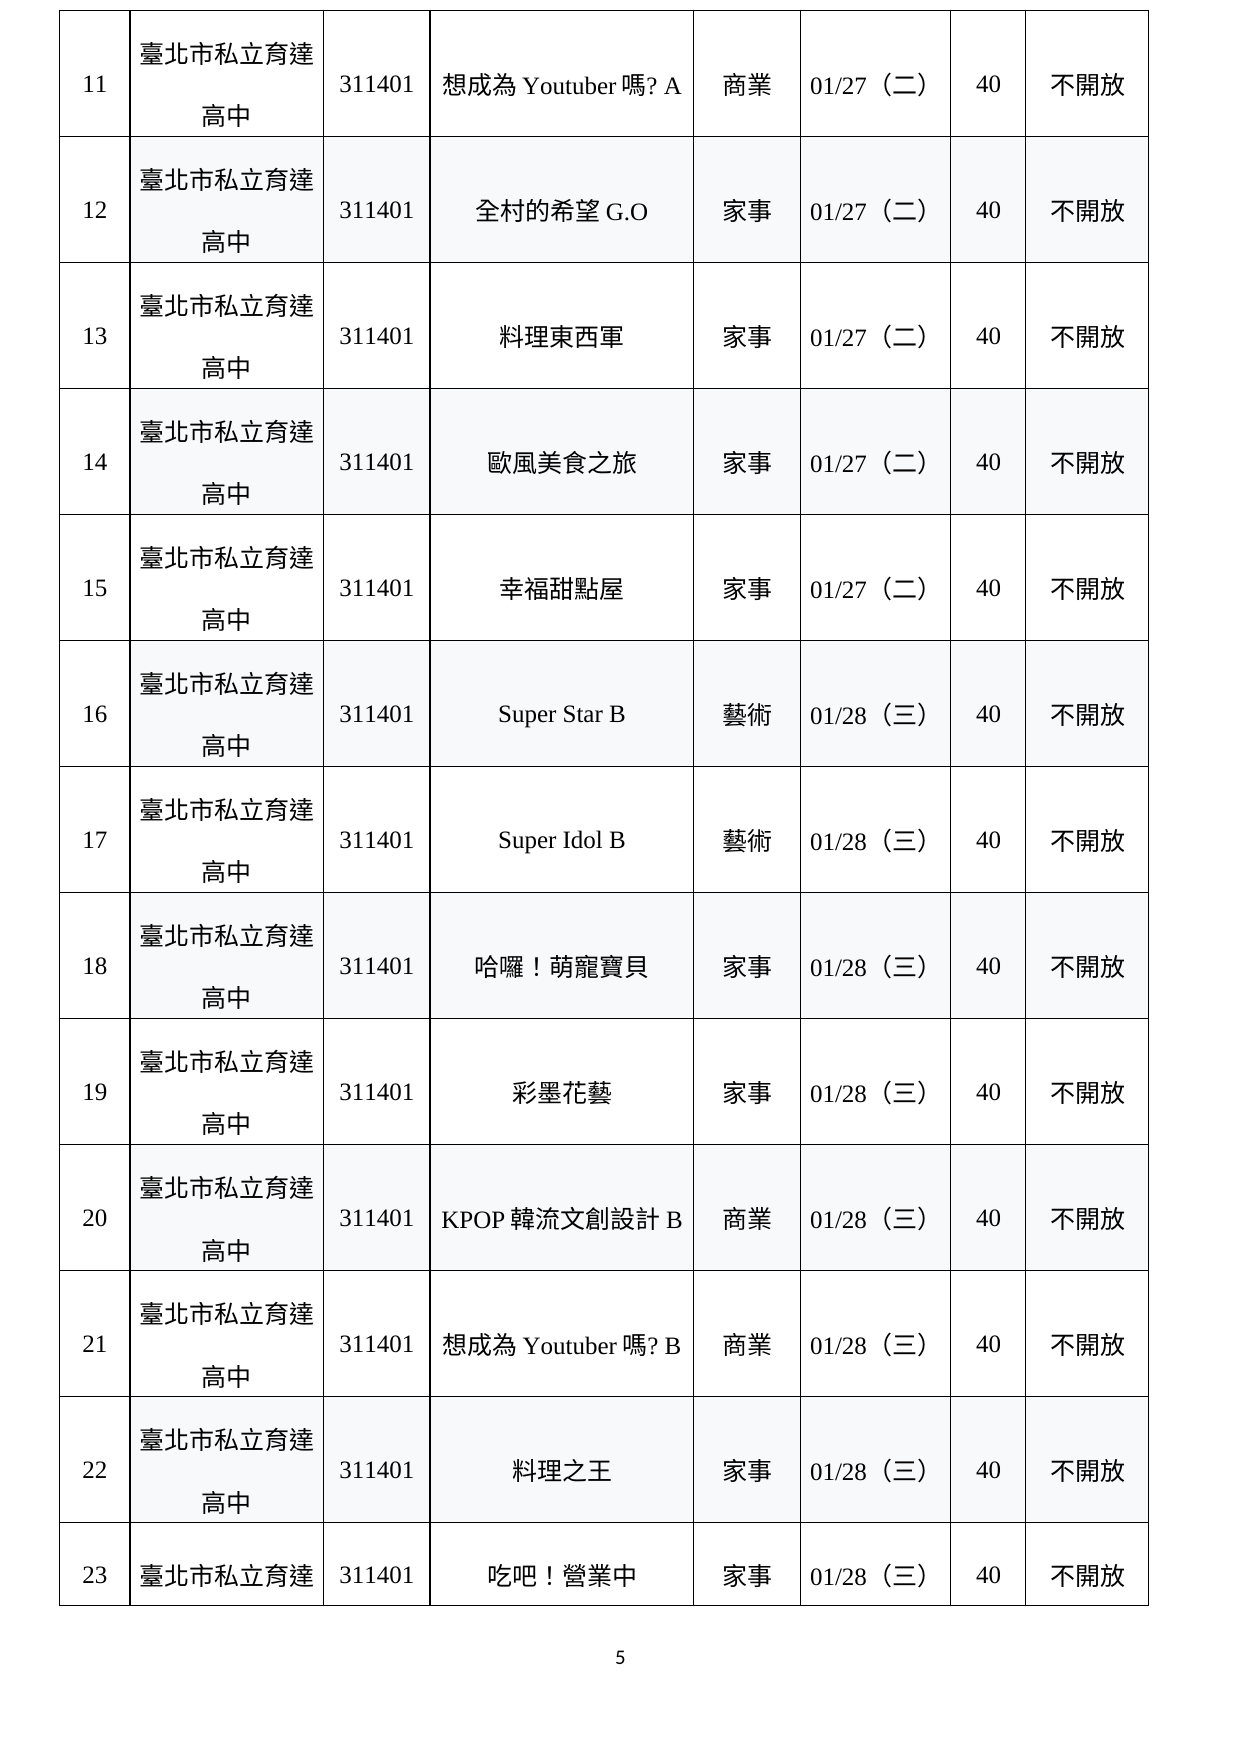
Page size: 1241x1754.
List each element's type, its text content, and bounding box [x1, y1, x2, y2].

table_cell 40 [951, 263, 1025, 388]
table_cell 料理東西軍 [431, 263, 693, 388]
table_cell 商業 [694, 1145, 800, 1270]
table_cell 不開放 [1026, 893, 1148, 1018]
table_cell 01/28（三） [801, 1397, 950, 1522]
table_cell 311401 [324, 641, 429, 766]
table_cell 商業 [694, 1271, 800, 1396]
table_cell 311401 [324, 1271, 429, 1396]
table_cell 11 [60, 11, 129, 136]
table_cell 40 [951, 1523, 1025, 1605]
table_cell 商業 [694, 11, 800, 136]
table_cell 料理之王 [431, 1397, 693, 1522]
table_cell 01/27（二） [801, 137, 950, 262]
table_cell 不開放 [1026, 1397, 1148, 1522]
table_cell 藝術 [694, 767, 800, 892]
table_cell 臺北市私立育達高中 [131, 263, 323, 388]
table_cell 311401 [324, 263, 429, 388]
table_cell 全村的希望G.O [431, 137, 693, 262]
table_cell 不開放 [1026, 1523, 1148, 1605]
table_cell 12 [60, 137, 129, 262]
table_cell 21 [60, 1271, 129, 1396]
table_cell 311401 [324, 515, 429, 640]
table_cell 臺北市私立育達高中 [131, 1145, 323, 1270]
table_cell 臺北市私立育達高中 [131, 137, 323, 262]
table_cell Super Idol B [431, 767, 693, 892]
table_cell 01/27（二） [801, 389, 950, 514]
table_cell 20 [60, 1145, 129, 1270]
table_cell 22 [60, 1397, 129, 1522]
table_cell 臺北市私立育達高中 [131, 1397, 323, 1522]
table_cell 40 [951, 515, 1025, 640]
table_cell 311401 [324, 1523, 429, 1605]
table_cell Super Star B [431, 641, 693, 766]
table_cell 311401 [324, 893, 429, 1018]
table_cell 臺北市私立育達高中 [131, 641, 323, 766]
table_cell 15 [60, 515, 129, 640]
table_cell 不開放 [1026, 767, 1148, 892]
table_cell 23 [60, 1523, 129, 1605]
table_cell 不開放 [1026, 389, 1148, 514]
table_cell 40 [951, 1145, 1025, 1270]
table_cell 臺北市私立育達高中 [131, 515, 323, 640]
table_cell 40 [951, 389, 1025, 514]
table_cell 40 [951, 1397, 1025, 1522]
table_cell KPOP韓流文創設計 B [431, 1145, 693, 1270]
table_cell 01/28（三） [801, 641, 950, 766]
table_cell 臺北市私立育達 [131, 1523, 323, 1605]
table_cell 想成為Youtuber嗎? B [431, 1271, 693, 1396]
table_cell 01/28（三） [801, 1271, 950, 1396]
table_cell 臺北市私立育達高中 [131, 1019, 323, 1144]
table_cell 19 [60, 1019, 129, 1144]
table_cell 01/27（二） [801, 515, 950, 640]
table_cell 歐風美食之旅 [431, 389, 693, 514]
table_cell 家事 [694, 1397, 800, 1522]
table_cell 16 [60, 641, 129, 766]
table_cell 311401 [324, 11, 429, 136]
table_cell 藝術 [694, 641, 800, 766]
table_cell 哈囉！萌寵寶貝 [431, 893, 693, 1018]
table_cell 40 [951, 1019, 1025, 1144]
table_cell 40 [951, 893, 1025, 1018]
table_cell 家事 [694, 137, 800, 262]
table_cell 臺北市私立育達高中 [131, 389, 323, 514]
table_cell 不開放 [1026, 1019, 1148, 1144]
table_cell 幸福甜點屋 [431, 515, 693, 640]
table_cell 家事 [694, 515, 800, 640]
table_cell 01/27（二） [801, 11, 950, 136]
table_cell 臺北市私立育達高中 [131, 893, 323, 1018]
table_cell 40 [951, 137, 1025, 262]
table_cell 40 [951, 11, 1025, 136]
table_cell 17 [60, 767, 129, 892]
table_cell 311401 [324, 767, 429, 892]
table_cell 吃吧！營業中 [431, 1523, 693, 1605]
table_cell 311401 [324, 1145, 429, 1270]
table_cell 臺北市私立育達高中 [131, 1271, 323, 1396]
table_cell 311401 [324, 1397, 429, 1522]
table_cell 不開放 [1026, 263, 1148, 388]
table_cell 40 [951, 767, 1025, 892]
table_cell 40 [951, 1271, 1025, 1396]
table_cell 家事 [694, 263, 800, 388]
table_cell 家事 [694, 389, 800, 514]
table_cell 13 [60, 263, 129, 388]
table_cell 不開放 [1026, 515, 1148, 640]
table_cell 家事 [694, 893, 800, 1018]
table_cell 不開放 [1026, 1145, 1148, 1270]
table_cell 01/28（三） [801, 1145, 950, 1270]
table_cell 臺北市私立育達高中 [131, 11, 323, 136]
table_cell 想成為Youtuber嗎? A [431, 11, 693, 136]
table_cell 01/28（三） [801, 1523, 950, 1605]
table_cell 01/27（二） [801, 263, 950, 388]
table_cell 不開放 [1026, 641, 1148, 766]
table_cell 40 [951, 641, 1025, 766]
table_cell 311401 [324, 137, 429, 262]
table_cell 臺北市私立育達高中 [131, 767, 323, 892]
table_cell 01/28（三） [801, 893, 950, 1018]
table_cell 01/28（三） [801, 1019, 950, 1144]
table_cell 01/28（三） [801, 767, 950, 892]
table_cell 家事 [694, 1019, 800, 1144]
table_cell 不開放 [1026, 11, 1148, 136]
table_cell 彩墨花藝 [431, 1019, 693, 1144]
table_cell 311401 [324, 1019, 429, 1144]
table_cell 不開放 [1026, 137, 1148, 262]
table_cell 不開放 [1026, 1271, 1148, 1396]
table_cell 14 [60, 389, 129, 514]
table_cell 311401 [324, 389, 429, 514]
table_cell 18 [60, 893, 129, 1018]
table_cell 家事 [694, 1523, 800, 1605]
